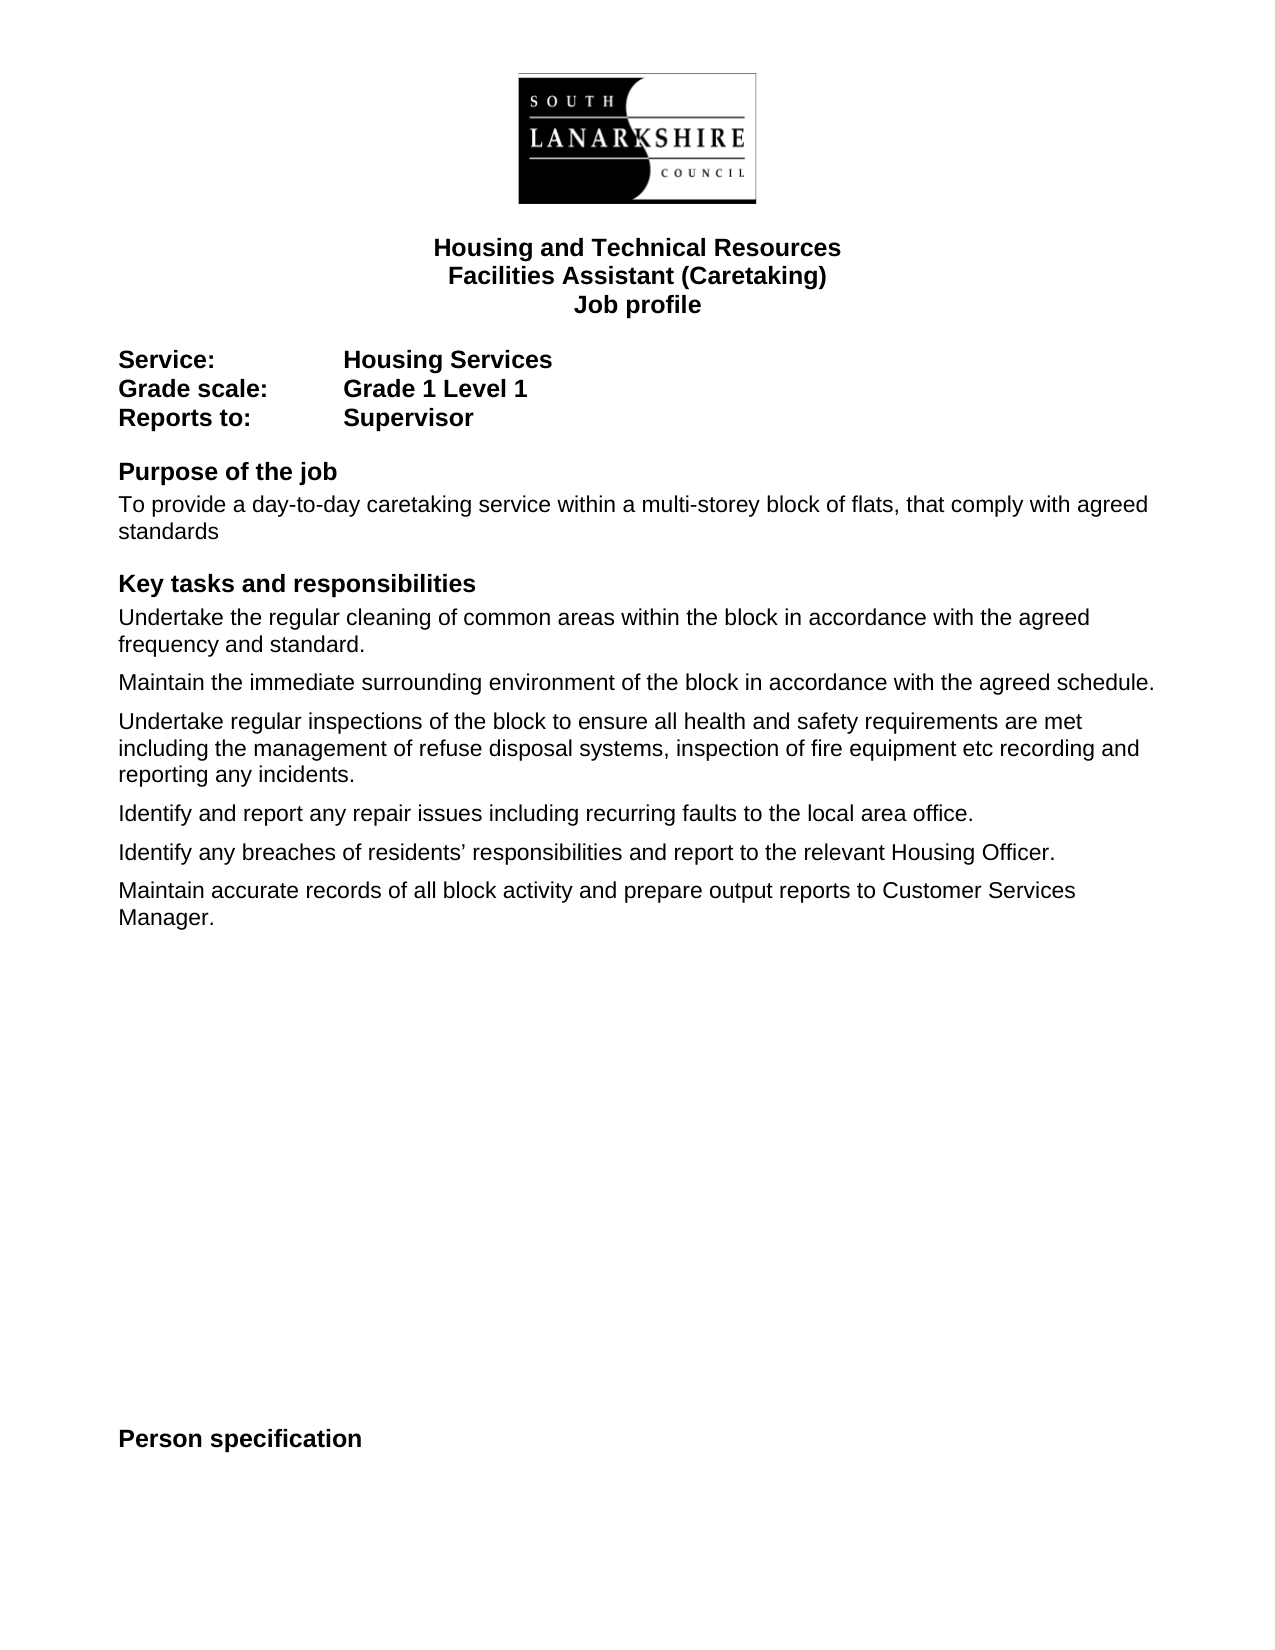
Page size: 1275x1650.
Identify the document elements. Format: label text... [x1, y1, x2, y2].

text Maintain accurate records of all block activity and prepare output reports to Customer Services Manager. [118, 877, 1157, 930]
text Undertake regular inspections of the block to ensure all health and safety requirements are met including the management of refuse disposal systems, inspection of fire equipment etc recording and reporting any incidents. [118, 708, 1157, 787]
text Reports to: Supervisor [118, 403, 1157, 431]
text Grade scale: Grade 1 Level 1 [118, 374, 1157, 403]
text Identify and report any repair issues including recurring faults to the local area office. [118, 800, 1157, 826]
text Undertake the regular cleaning of common areas within the block in accordance with the agreed frequency and standard. [118, 604, 1157, 657]
subtitle Key tasks and responsibilities [118, 569, 1157, 598]
text Identify any breaches of residents’ responsibilities and report to the relevant Housing Officer. [118, 839, 1157, 865]
subtitle Housing and Technical Resources Facilities Assistant (Caretaking) Job profile [118, 233, 1157, 319]
text To provide a day-to-day caretaking service within a multi-storey block of flats, that comply with agreed standards [118, 491, 1157, 544]
text Service: Housing Services [118, 345, 1157, 374]
subtitle Purpose of the job [118, 456, 1157, 485]
subtitle Person specification [118, 1424, 1157, 1453]
text Maintain the immediate surrounding environment of the block in accordance with the agreed schedule. [118, 669, 1157, 696]
